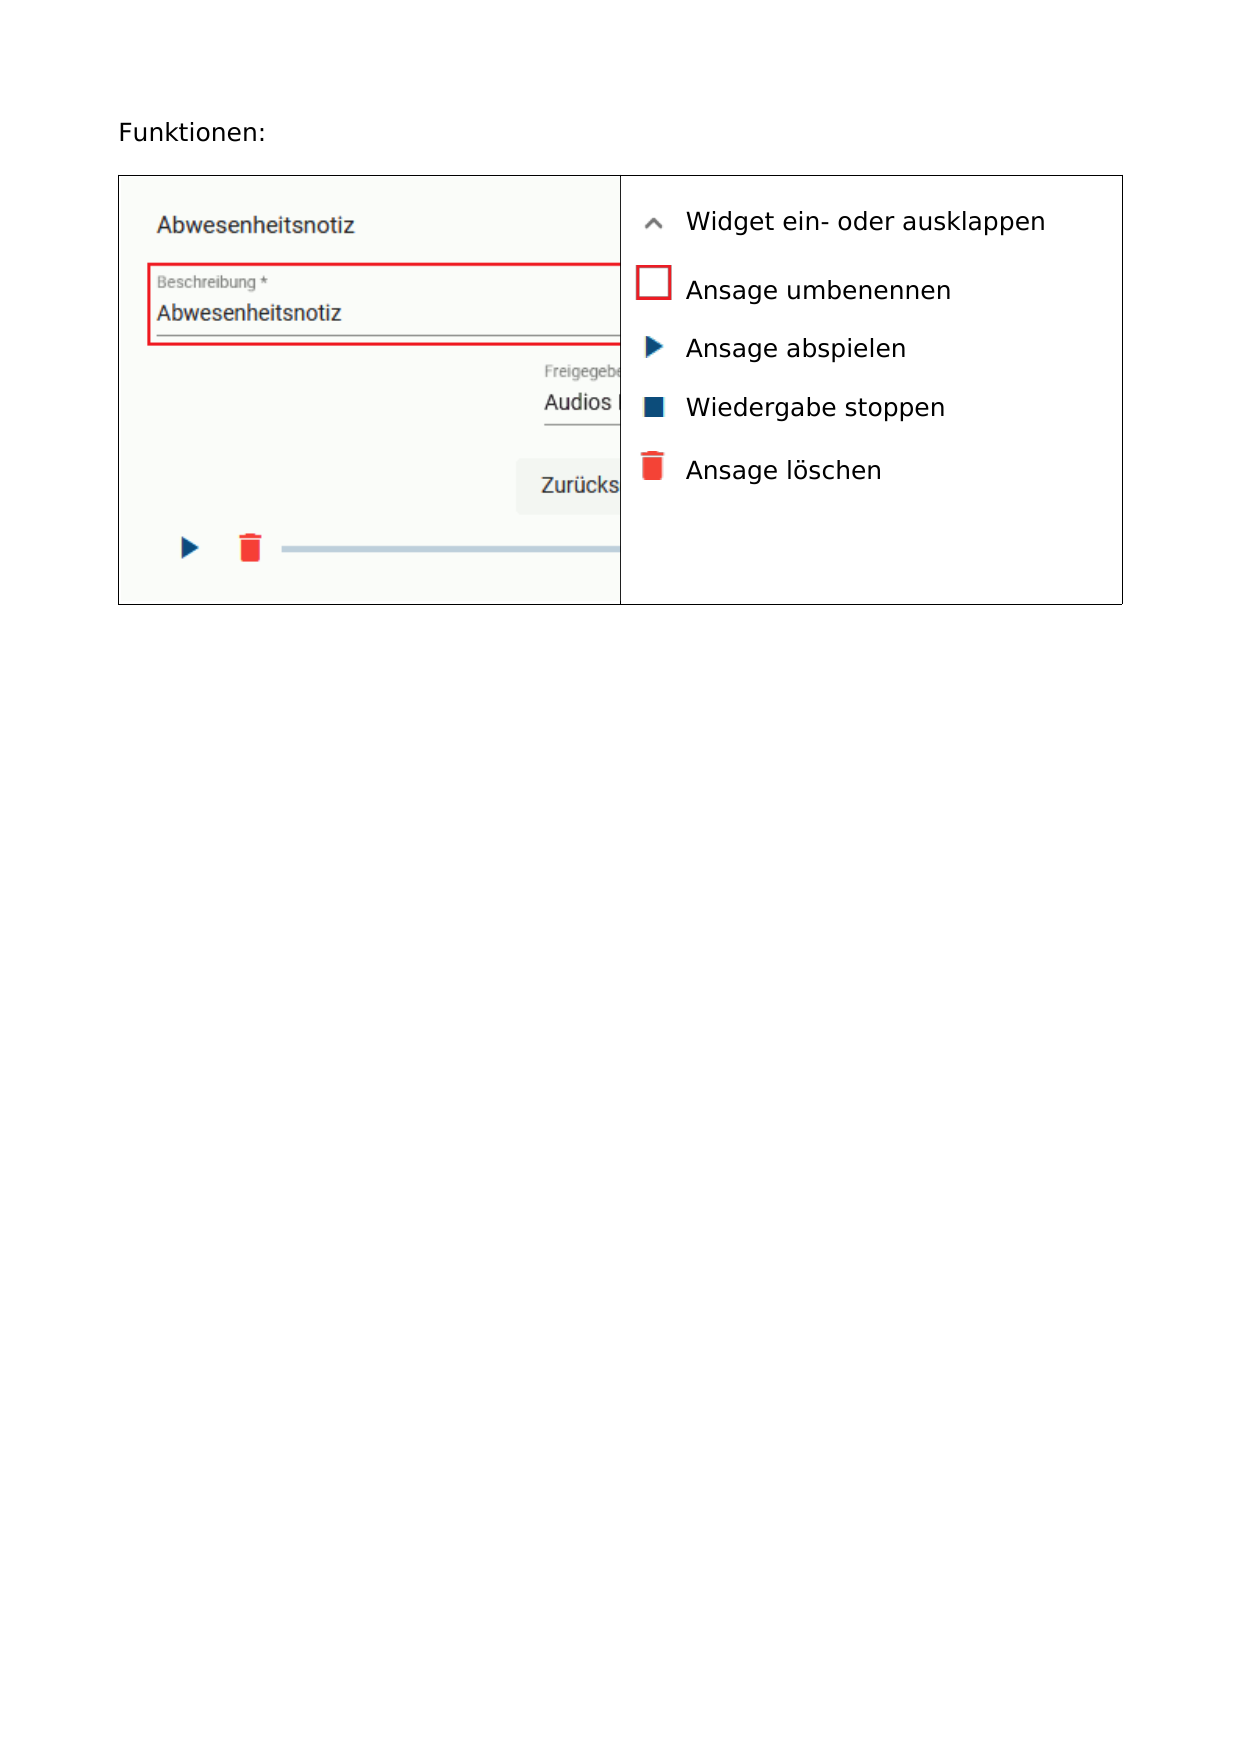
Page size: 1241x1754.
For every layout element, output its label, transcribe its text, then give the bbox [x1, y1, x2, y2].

picture [121, 177, 621, 601]
table_header Widget ein- oder ausklappen Ansage umbenennen Ansage abspielen Wiedergabe stoppen Ansage löschen [621, 176, 1122, 604]
text Funktionen: [118, 118, 1122, 147]
picture [630, 265, 678, 300]
picture [630, 217, 678, 230]
table_header [119, 176, 620, 604]
picture [630, 451, 678, 480]
picture [630, 397, 678, 417]
picture [630, 336, 678, 358]
